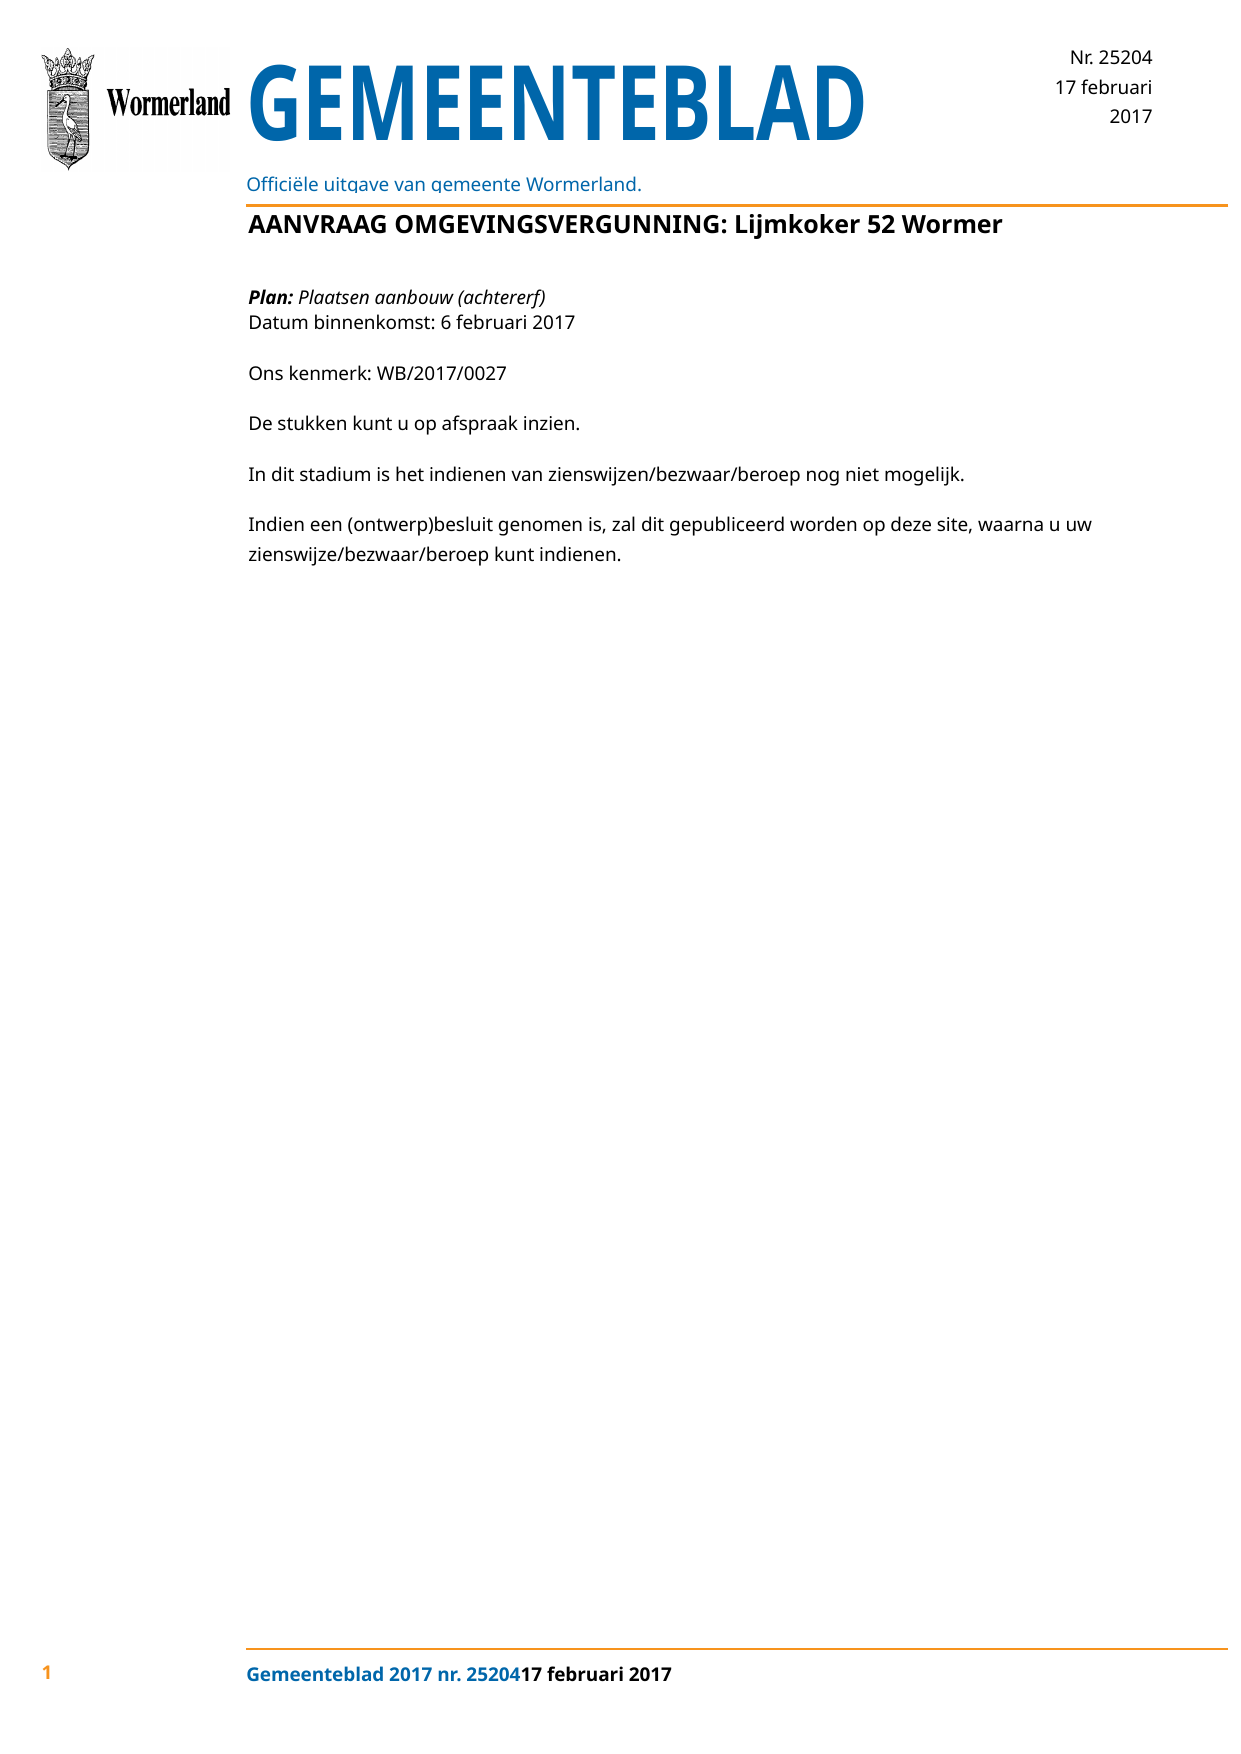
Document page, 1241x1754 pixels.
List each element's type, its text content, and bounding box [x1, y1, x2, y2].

text Datum binnenkomst: 6 februari 2017 [248, 309, 1152, 335]
text In dit stadium is het indienen van zienswijzen/bezwaar/beroep nog niet mogelijk. [248, 461, 1152, 487]
text AANVRAAG OMGEVINGSVERGUNNING: Lijmkoker 52 Wormer [248, 207, 1152, 241]
text De stukken kunt u op afspraak inzien. [248, 410, 1152, 436]
text Indien een (ontwerp)besluit genomen is, zal dit gepubliceerd worden op deze site, waarna u uw zienswijze/bezwaar/beroep kunt indienen. [248, 511, 1152, 567]
picture [41, 47, 231, 172]
text Ons kenmerk: WB/2017/0027 [248, 360, 1152, 386]
text Plan: Plaatsen aanbouw (achtererf) [248, 284, 1152, 309]
